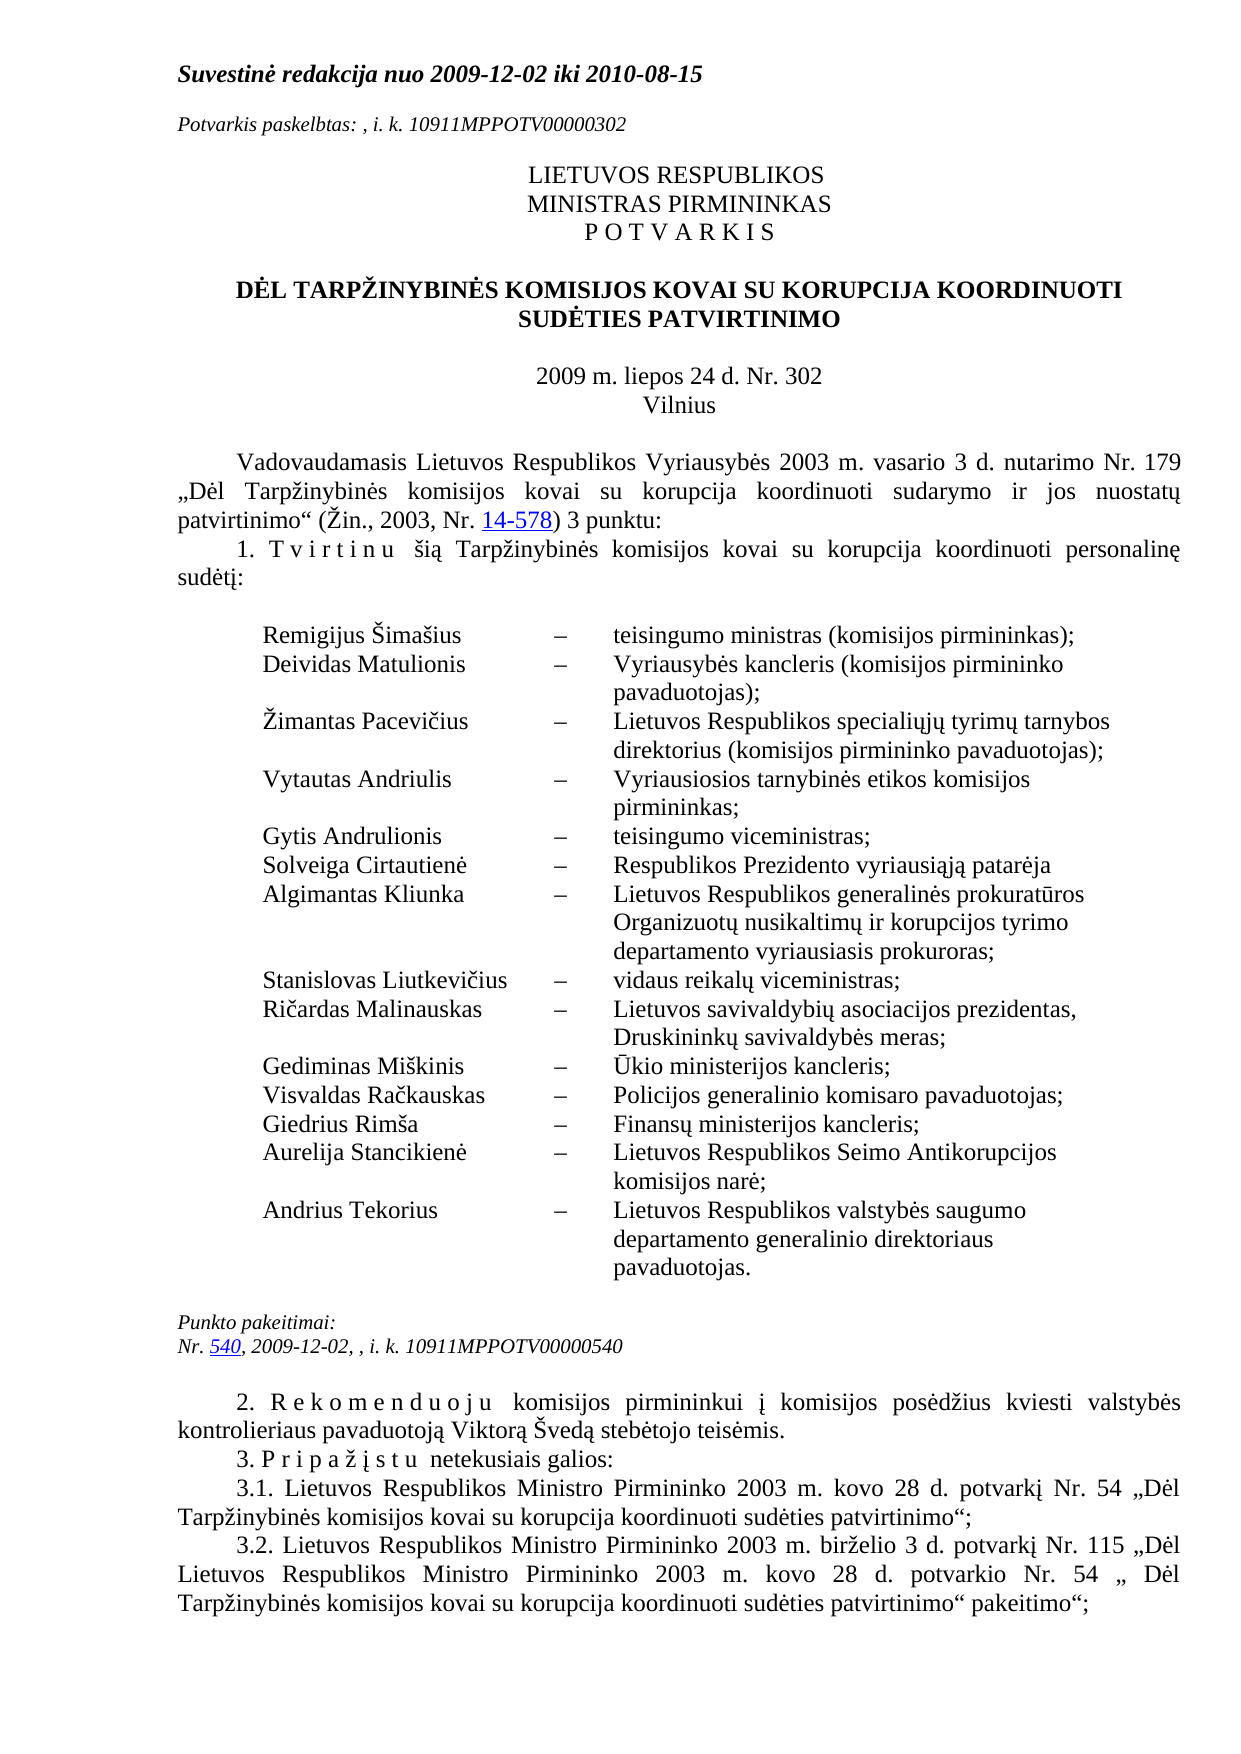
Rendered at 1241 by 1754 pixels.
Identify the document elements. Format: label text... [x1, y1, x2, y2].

table_cell Ričardas Malinauskas [177, 994, 543, 1051]
table_cell – [543, 1080, 602, 1109]
table_cell Algimantas Kliunka [177, 879, 543, 965]
table_cell Policijos generalinio komisaro pavaduotojas; [602, 1080, 1122, 1109]
text 3.2. Lietuvos Respublikos Ministro Pirmininko 2003 m. birželio 3 d. potvarkį Nr. 115 „Dėl Lietuvos Respublikos Ministro Pirmininko 2003 m. kovo 28 d. potvarkio Nr. 54 „ Dėl Tarpžinybinės komisijos kovai su korupcija koordinuoti sudėties patvirtinimo“ pakeitimo“; [177, 1531, 1181, 1617]
text Potvarkis paskelbtas: , i. k. 10911MPPOTV00000302 [177, 112, 1181, 136]
table_header Remigijus Šimašius [177, 620, 543, 649]
table_cell – [543, 1195, 602, 1281]
table_cell – [543, 649, 602, 706]
table_cell Giedrius Rimša [177, 1109, 543, 1137]
text 3.1. Lietuvos Respublikos Ministro Pirmininko 2003 m. kovo 28 d. potvarkį Nr. 54 „Dėl Tarpžinybinės komisijos kovai su korupcija koordinuoti sudėties patvirtinimo“; [177, 1473, 1181, 1531]
table_header – [543, 620, 602, 649]
table_cell Žimantas Pacevičius [177, 706, 543, 764]
table_cell Lietuvos Respublikos specialiųjų tyrimų tarnybos direktorius (komisijos pirmininko pavaduotojas); [602, 706, 1122, 764]
table_header teisingumo ministras (komisijos pirmininkas); [602, 620, 1122, 649]
table_cell Respublikos Prezidento vyriausiąją patarėja [602, 850, 1122, 879]
table_cell vidaus reikalų viceministras; [602, 965, 1122, 994]
table_cell Stanislovas Liutkevičius [177, 965, 543, 994]
text Punkto pakeitimai: [177, 1310, 1181, 1334]
table_cell Lietuvos savivaldybių asociacijos prezidentas, Druskininkų savivaldybės meras; [602, 994, 1122, 1051]
subtitle LIETUVOS RESPUBLIKOS [207, 160, 1152, 189]
text Nr. 540, 2009-12-02, , i. k. 10911MPPOTV00000540 [177, 1334, 1181, 1358]
table_cell – [543, 1051, 602, 1080]
table_cell Vyriausybės kancleris (komisijos pirmininko pavaduotojas); [602, 649, 1122, 706]
text Suvestinė redakcija nuo 2009-12-02 iki 2010-08-15 [177, 59, 1181, 88]
table_cell Solveiga Cirtautienė [177, 850, 543, 879]
text 1. Tvirtinu šią Tarpžinybinės komisijos kovai su korupcija koordinuoti personalinę sudėtį: [177, 534, 1181, 591]
text 3. Pripažįstu netekusiais galios: [177, 1444, 1181, 1473]
table_cell – [543, 965, 602, 994]
table_cell – [543, 1138, 602, 1195]
table_cell – [543, 850, 602, 879]
text 2. Rekomenduoju komisijos pirmininkui į komisijos posėdžius kviesti valstybės kontrolieriaus pavaduotoją Viktorą Švedą stebėtojo teisėmis. [177, 1387, 1181, 1444]
table_cell Lietuvos Respublikos Seimo Antikorupcijos komisijos narė; [602, 1138, 1122, 1195]
table_cell Lietuvos Respublikos generalinės prokuratūros Organizuotų nusikaltimų ir korupcijos tyrimo departamento vyriausiasis prokuroras; [602, 879, 1122, 965]
text POTVARKIS [177, 217, 1181, 246]
text 2009 m. liepos 24 d. Nr. 302 [177, 361, 1181, 390]
table_cell – [543, 1109, 602, 1137]
table_cell Vytautas Andriulis [177, 764, 543, 821]
table_cell – [543, 764, 602, 821]
table_cell – [543, 706, 602, 764]
table_cell Finansų ministerijos kancleris; [602, 1109, 1122, 1137]
table_cell Visvaldas Račkauskas [177, 1080, 543, 1109]
table_cell Vyriausiosios tarnybinės etikos komisijos pirmininkas; [602, 764, 1122, 821]
table_cell – [543, 994, 602, 1051]
subtitle MINISTRAS PIRMININKAS [207, 189, 1152, 217]
table_cell – [543, 879, 602, 965]
table_cell Aurelija Stancikienė [177, 1138, 543, 1195]
text Vilnius [177, 390, 1181, 419]
table_cell Deividas Matulionis [177, 649, 543, 706]
table_cell Gytis Andrulionis [177, 821, 543, 850]
table_cell Ūkio ministerijos kancleris; [602, 1051, 1122, 1080]
table_cell Gediminas Miškinis [177, 1051, 543, 1080]
text Vadovaudamasis Lietuvos Respublikos Vyriausybės 2003 m. vasario 3 d. nutarimo Nr. 179 „Dėl Tarpžinybinės komisijos kovai su korupcija koordinuoti sudarymo ir jos nuostatų patvirtinimo“ (Žin., 2003, Nr. 14-578) 3 punktu: [177, 447, 1181, 534]
table_cell Andrius Tekorius [177, 1195, 543, 1281]
table_cell teisingumo viceministras; [602, 821, 1122, 850]
table_cell Lietuvos Respublikos valstybės saugumo departamento generalinio direktoriaus pavaduotojas. [602, 1195, 1122, 1281]
table_cell – [543, 821, 602, 850]
subtitle DĖL TARPŽINYBINĖS KOMISIJOS KOVAI SU KORUPCIJA KOORDINUOTI SUDĖTIES PATVIRTINIMO [207, 275, 1152, 332]
